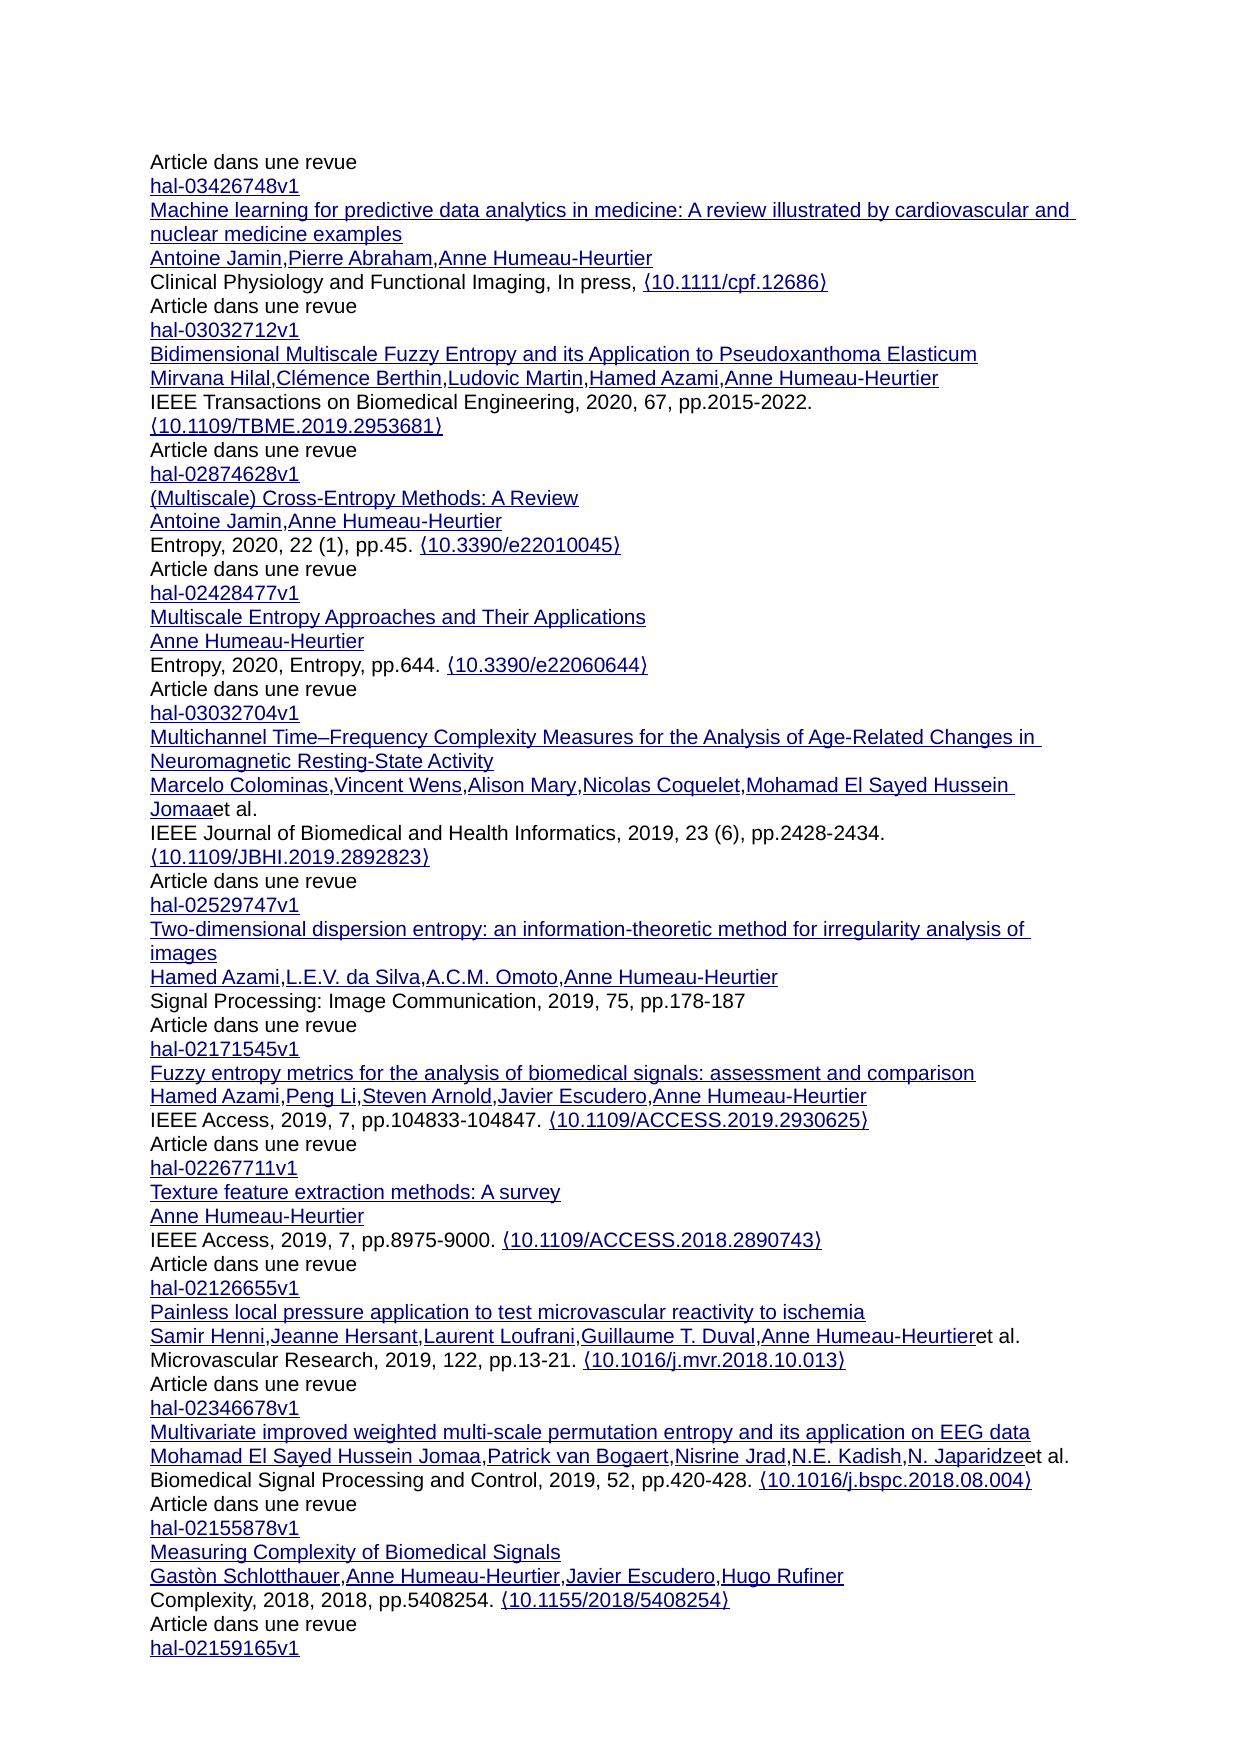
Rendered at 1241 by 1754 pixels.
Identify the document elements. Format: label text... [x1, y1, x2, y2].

table_cell Fuzzy entropy metrics for the analysis of biomedical signals: assessment and comparison Hamed Azami,Peng Li,Steven Arnold,Javier Escudero,Anne Humeau-Heurtier IEEE Access, 2019, 7, pp.104833-104847. ⟨10.1109/ACCESS.2019.2930625⟩ Article dans une revue hal-02267711v1 [150, 1060, 1090, 1180]
table_cell Texture feature extraction methods: A survey Anne Humeau-Heurtier IEEE Access, 2019, 7, pp.8975-9000. ⟨10.1109/ACCESS.2018.2890743⟩ Article dans une revue hal-02126655v1 [150, 1180, 1090, 1300]
table_cell Article dans une revue hal-03426748v1 [150, 150, 1090, 198]
table_cell Two-dimensional dispersion entropy: an information-theoretic method for irregularity analysis of images Hamed Azami,L.E.V. da Silva,A.C.M. Omoto,Anne Humeau-Heurtier Signal Processing: Image Communication, 2019, 75, pp.178-187 Article dans une revue hal-02171545v1 [150, 917, 1090, 1060]
table_cell Multiscale Entropy Approaches and Their Applications Anne Humeau-Heurtier Entropy, 2020, Entropy, pp.644. ⟨10.3390/e22060644⟩ Article dans une revue hal-03032704v1 [150, 605, 1090, 725]
table_cell Multichannel Time–Frequency Complexity Measures for the Analysis of Age-Related Changes in Neuromagnetic Resting-State Activity Marcelo Colominas,Vincent Wens,Alison Mary,Nicolas Coquelet,Mohamad El Sayed Hussein Jomaaet al. IEEE Journal of Biomedical and Health Informatics, 2019, 23 (6), pp.2428-2434. ⟨10.1109/JBHI.2019.2892823⟩ Article dans une revue hal-02529747v1 [150, 725, 1090, 917]
table_cell Bidimensional Multiscale Fuzzy Entropy and its Application to Pseudoxanthoma Elasticum Mirvana Hilal,Clémence Berthin,Ludovic Martin,Hamed Azami,Anne Humeau-Heurtier IEEE Transactions on Biomedical Engineering, 2020, 67, pp.2015-2022. ⟨10.1109/TBME.2019.2953681⟩ Article dans une revue hal-02874628v1 [150, 342, 1090, 485]
table_cell Measuring Complexity of Biomedical Signals Gastòn Schlotthauer,Anne Humeau-Heurtier,Javier Escudero,Hugo Rufiner Complexity, 2018, 2018, pp.5408254. ⟨10.1155/2018/5408254⟩ Article dans une revue hal-02159165v1 [150, 1540, 1090, 1659]
table_cell Multivariate improved weighted multi-scale permutation entropy and its application on EEG data Mohamad El Sayed Hussein Jomaa,Patrick van Bogaert,Nisrine Jrad,N.E. Kadish,N. Japaridzeet al. Biomedical Signal Processing and Control, 2019, 52, pp.420-428. ⟨10.1016/j.bspc.2018.08.004⟩ Article dans une revue hal-02155878v1 [150, 1420, 1090, 1539]
table_cell Machine learning for predictive data analytics in medicine: A review illustrated by cardiovascular and nuclear medicine examples Antoine Jamin,Pierre Abraham,Anne Humeau-Heurtier Clinical Physiology and Functional Imaging, In press, ⟨10.1111/cpf.12686⟩ Article dans une revue hal-03032712v1 [150, 198, 1090, 342]
table_cell Painless local pressure application to test microvascular reactivity to ischemia Samir Henni,Jeanne Hersant,Laurent Loufrani,Guillaume T. Duval,Anne Humeau-Heurtieret al. Microvascular Research, 2019, 122, pp.13-21. ⟨10.1016/j.mvr.2018.10.013⟩ Article dans une revue hal-02346678v1 [150, 1300, 1090, 1420]
table_cell (Multiscale) Cross-Entropy Methods: A Review Antoine Jamin,Anne Humeau-Heurtier Entropy, 2020, 22 (1), pp.45. ⟨10.3390/e22010045⟩ Article dans une revue hal-02428477v1 [150, 485, 1090, 605]
